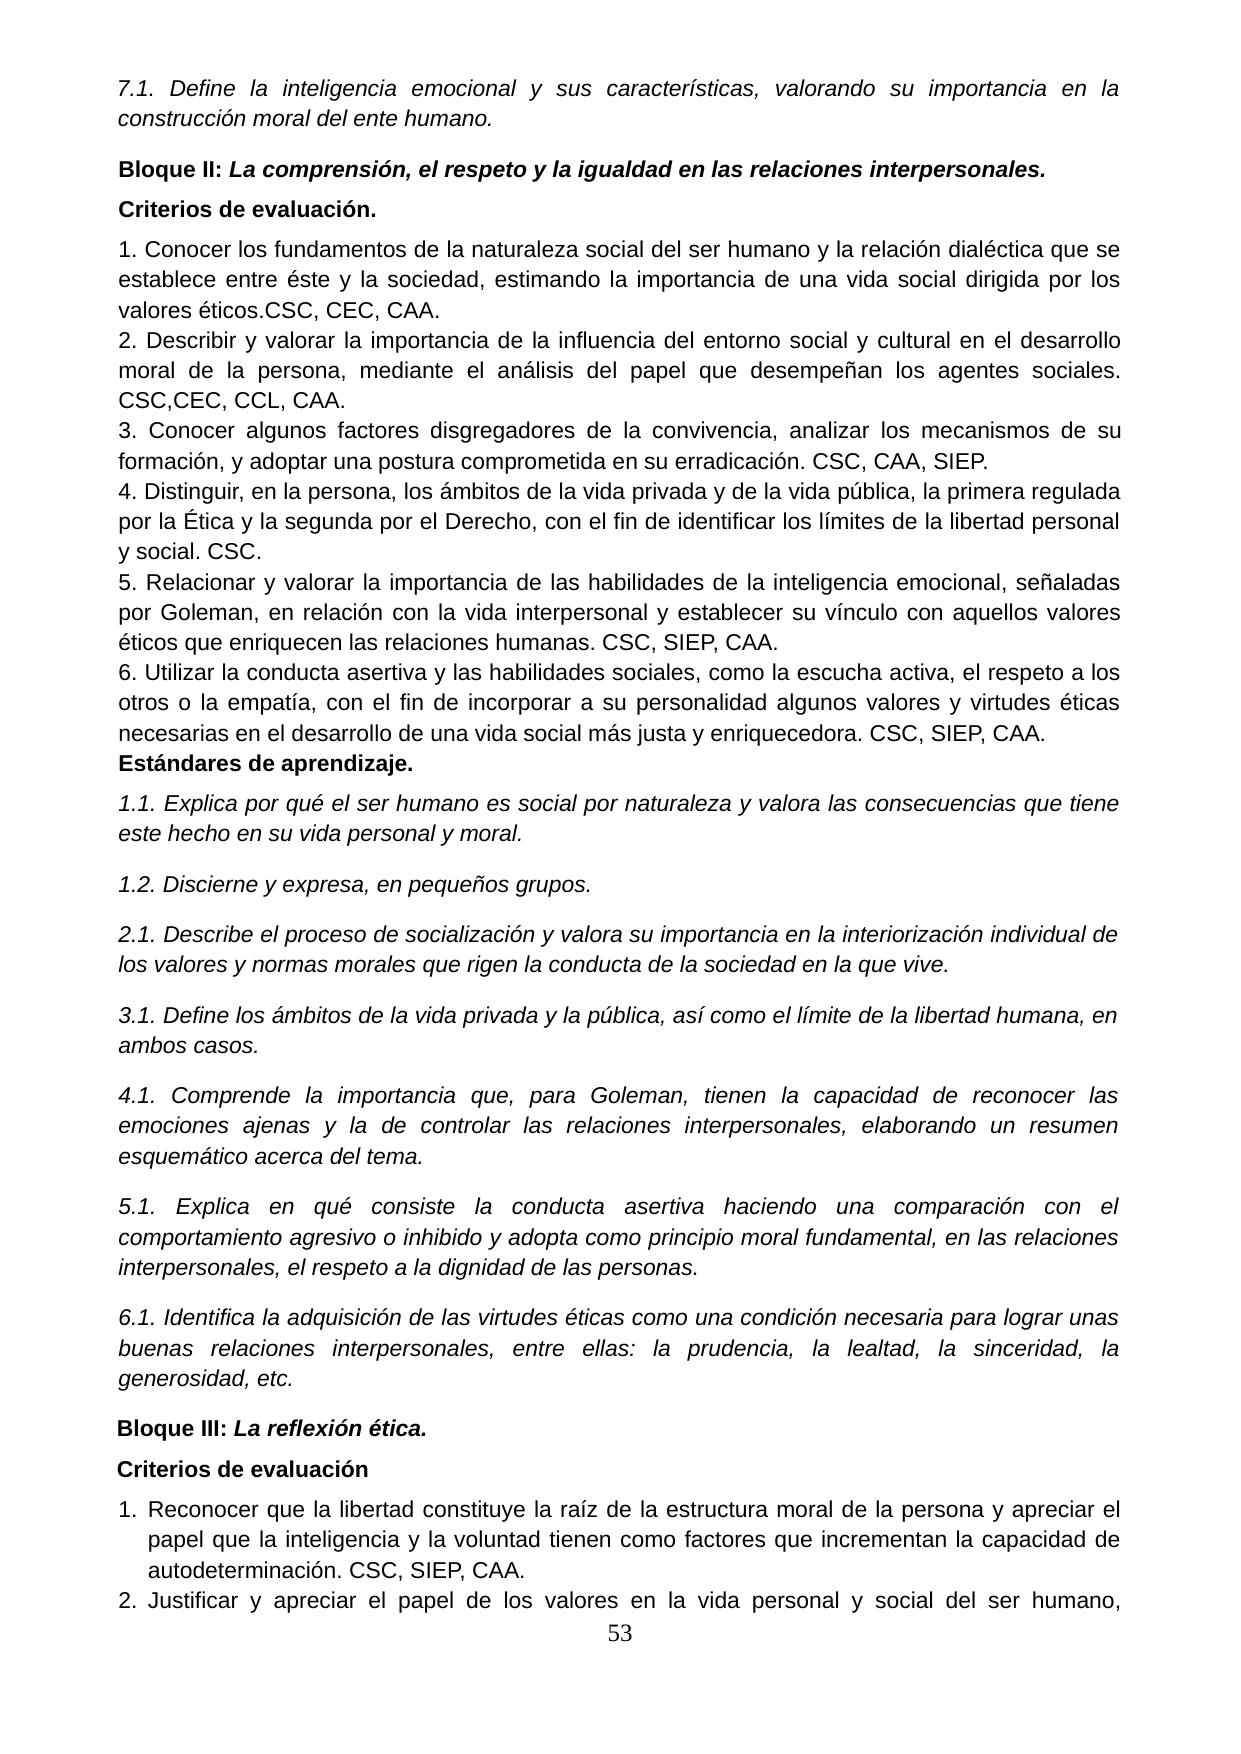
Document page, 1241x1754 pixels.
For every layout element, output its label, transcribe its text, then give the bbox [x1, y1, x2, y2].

list Justificar y apreciar el papel de los valores en la vida personal y social del ser humano, [118, 1587, 1122, 1613]
text 1. Conocer los fundamentos de la naturaleza social del ser humano y la relación dialéctica que se establece entre éste y la sociedad, estimando la importancia de una vida social dirigida por los valores éticos.CSC, CEC, CAA. [118, 236, 1122, 323]
text 4. Distinguir, en la persona, los ámbitos de la vida privada y de la vida pública, la primera regulada por la Ética y la segunda por el Derecho, con el fin de identificar los límites de la libertad personal y social. CSC. [118, 478, 1122, 565]
text 4.1. Comprende la importancia que, para Goleman, tienen la capacidad de reconocer las emociones ajenas y la de controlar las relaciones interpersonales, elaborando un resumen esquemático acerca del tema. [118, 1082, 1122, 1169]
text 7.1. Define la inteligencia emocional y sus características, valorando su importancia en la construcción moral del ente humano. [117, 75, 1122, 132]
text Estándares de aprendizaje. [118, 750, 1122, 776]
text 6. Utilizar la conducta asertiva y las habilidades sociales, como la escucha activa, el respeto a los otros o la empatía, con el fin de incorporar a su personalidad algunos valores y virtudes éticas necesarias en el desarrollo de una vida social más justa y enriquecedora. CSC, SIEP, CAA. [118, 659, 1122, 746]
text Bloque II: La comprensión, el respeto y la igualdad en las relaciones interpersonales. [118, 156, 1122, 182]
text 3.1. Define los ámbitos de la vida privada y la pública, así como el límite de la libertad humana, en ambos casos. [118, 1002, 1122, 1058]
list Reconocer que la libertad constituye la raíz de la estructura moral de la persona y apreciar el papel que la inteligencia y la voluntad tienen como factores que incrementan la capacidad de autodeterminación. CSC, SIEP, CAA. [118, 1496, 1122, 1583]
text 1.2. Discierne y expresa, en pequeños grupos. [118, 871, 1122, 897]
text Criterios de evaluación. [118, 196, 1122, 222]
text 2.1. Describe el proceso de socialización y valora su importancia en la interiorización individual de los valores y normas morales que rigen la conducta de la sociedad en la que vive. [118, 921, 1122, 978]
text 1.1. Explica por qué el ser humano es social por naturaleza y valora las consecuencias que tiene este hecho en su vida personal y moral. [118, 790, 1122, 847]
text 5. Relacionar y valorar la importancia de las habilidades de la inteligencia emocional, señaladas por Goleman, en relación con la vida interpersonal y establecer su vínculo con aquellos valores éticos que enriquecen las relaciones humanas. CSC, SIEP, CAA. [118, 568, 1122, 655]
text 2. Describir y valorar la importancia de la influencia del entorno social y cultural en el desarrollo moral de la persona, mediante el análisis del papel que desempeñan los agentes sociales. CSC,CEC, CCL, CAA. [118, 327, 1122, 414]
text 6.1. Identifica la adquisición de las virtudes éticas como una condición necesaria para lograr unas buenas relaciones interpersonales, entre ellas: la prudencia, la lealtad, la sinceridad, la generosidad, etc. [118, 1304, 1122, 1391]
text 3. Conocer algunos factores disgregadores de la convivencia, analizar los mecanismos de su formación, y adoptar una postura comprometida en su erradicación. CSC, CAA, SIEP. [118, 417, 1122, 474]
text Criterios de evaluación [117, 1456, 1122, 1482]
text Bloque III: La reflexión ética. [117, 1415, 1122, 1442]
text 5.1. Explica en qué consiste la conducta asertiva haciendo una comparación con el comportamiento agresivo o inhibido y adopta como principio moral fundamental, en las relaciones interpersonales, el respeto a la dignidad de las personas. [118, 1193, 1122, 1280]
